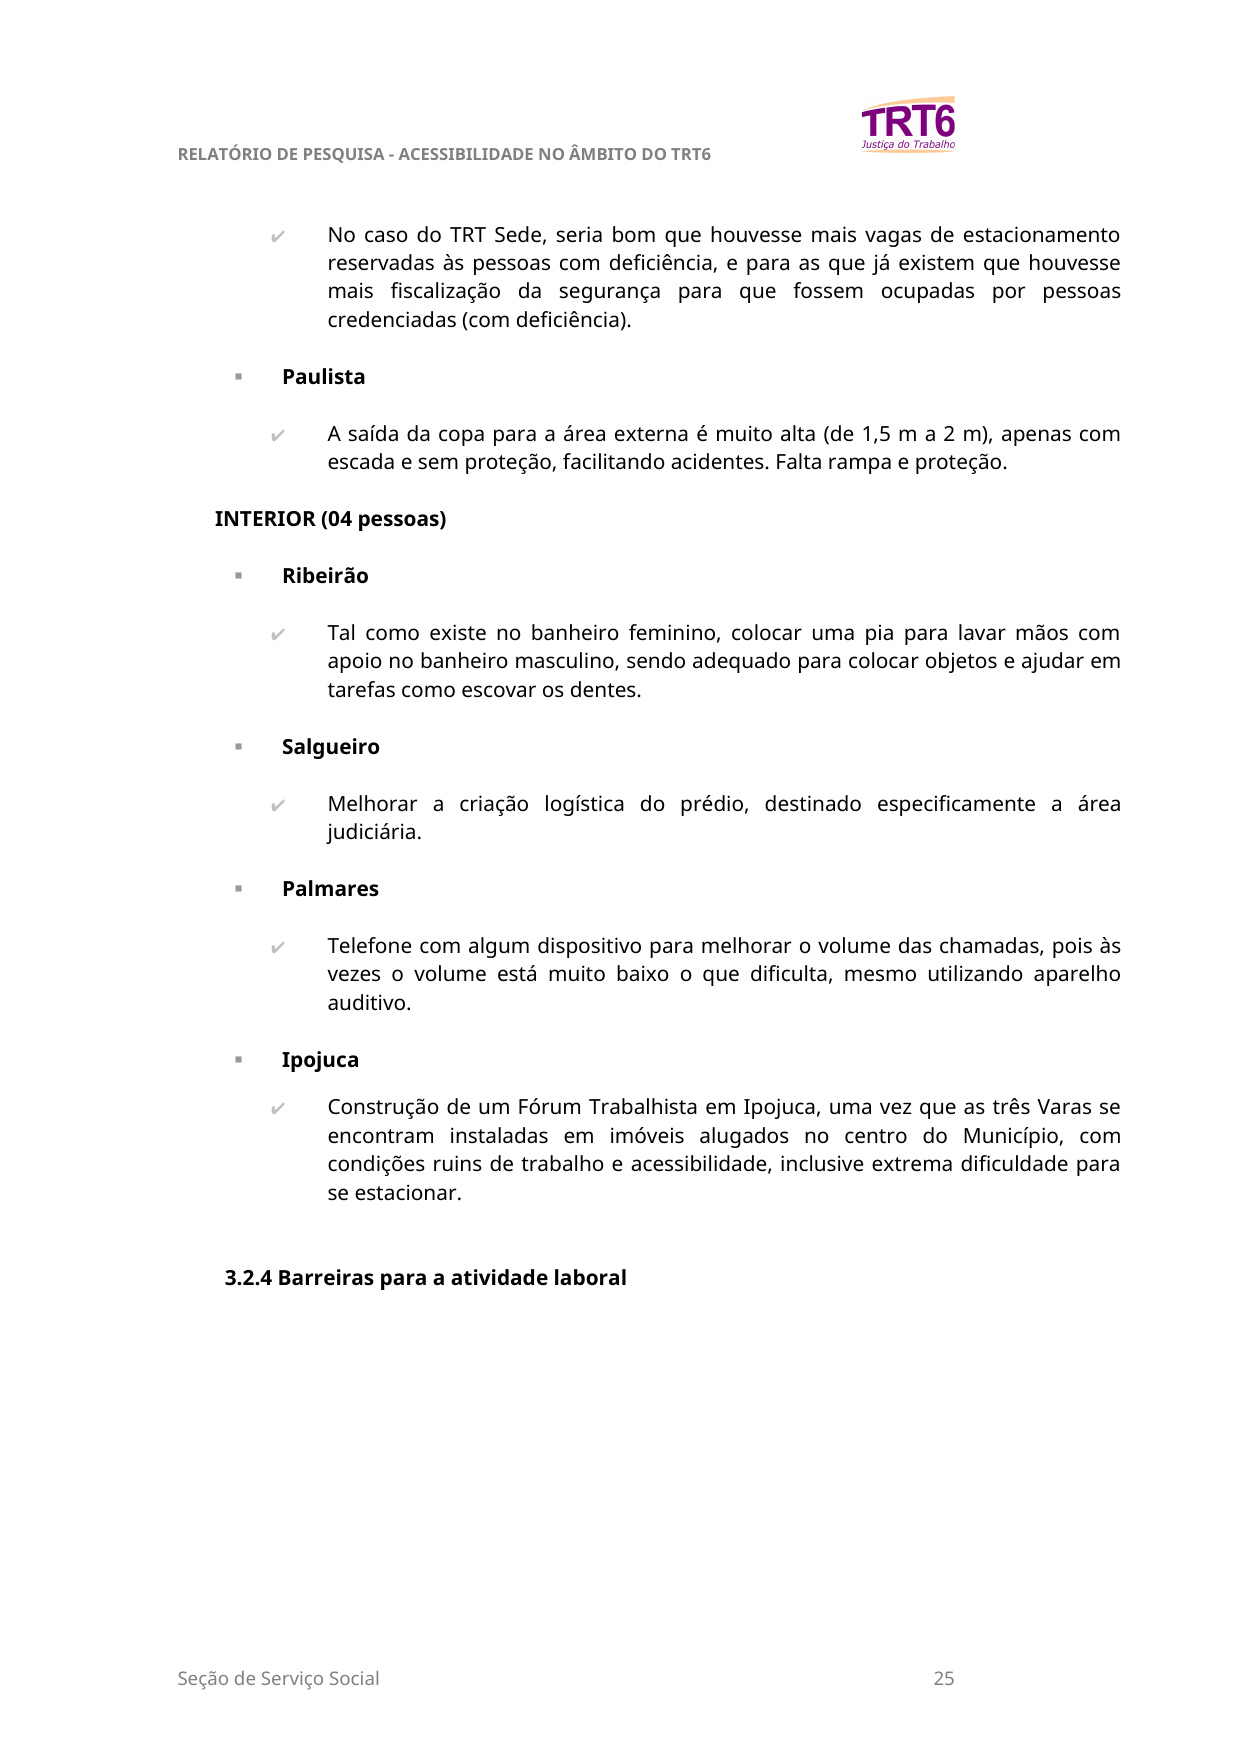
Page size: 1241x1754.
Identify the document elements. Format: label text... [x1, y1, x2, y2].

text 3.2.4 Barreiras para a atividade laboral [224, 1263, 1122, 1291]
subtitle Ipojuca [233, 1045, 1122, 1073]
subtitle Palmares [233, 874, 1122, 902]
list Construção de um Fórum Trabalhista em Ipojuca, uma vez que as três Varas se encontram instaladas em imóveis alugados no centro do Município, com condições ruins de trabalho e acessibilidade, inclusive extrema dificuldade para se estacionar. [271, 1092, 1122, 1206]
list Telefone com algum dispositivo para melhorar o volume das chamadas, pois às vezes o volume está muito baixo o que dificulta, mesmo utilizando aparelho auditivo. [271, 931, 1122, 1016]
list Tal como existe no banheiro feminino, colocar uma pia para lavar mãos com apoio no banheiro masculino, sendo adequado para colocar objetos e ajudar em tarefas como escovar os dentes. [271, 618, 1122, 703]
subtitle Salgueiro [233, 732, 1122, 760]
subtitle Ribeirão [233, 561, 1122, 589]
list No caso do TRT Sede, seria bom que houvesse mais vagas de estacionamento reservadas às pessoas com deficiência, e para as que já existem que houvesse mais fiscalização da segurança para que fossem ocupadas por pessoas credenciadas (com deficiência). [271, 220, 1122, 333]
subtitle Paulista [233, 362, 1122, 390]
picture [861, 96, 955, 153]
list Melhorar a criação logística do prédio, destinado especificamente a área judiciária. [271, 789, 1122, 846]
list A saída da copa para a área externa é muito alta (de 1,5 m a 2 m), apenas com escada e sem proteção, facilitando acidentes. Falta rampa e proteção. [271, 419, 1122, 476]
subtitle INTERIOR (04 pessoas) [215, 504, 1122, 532]
